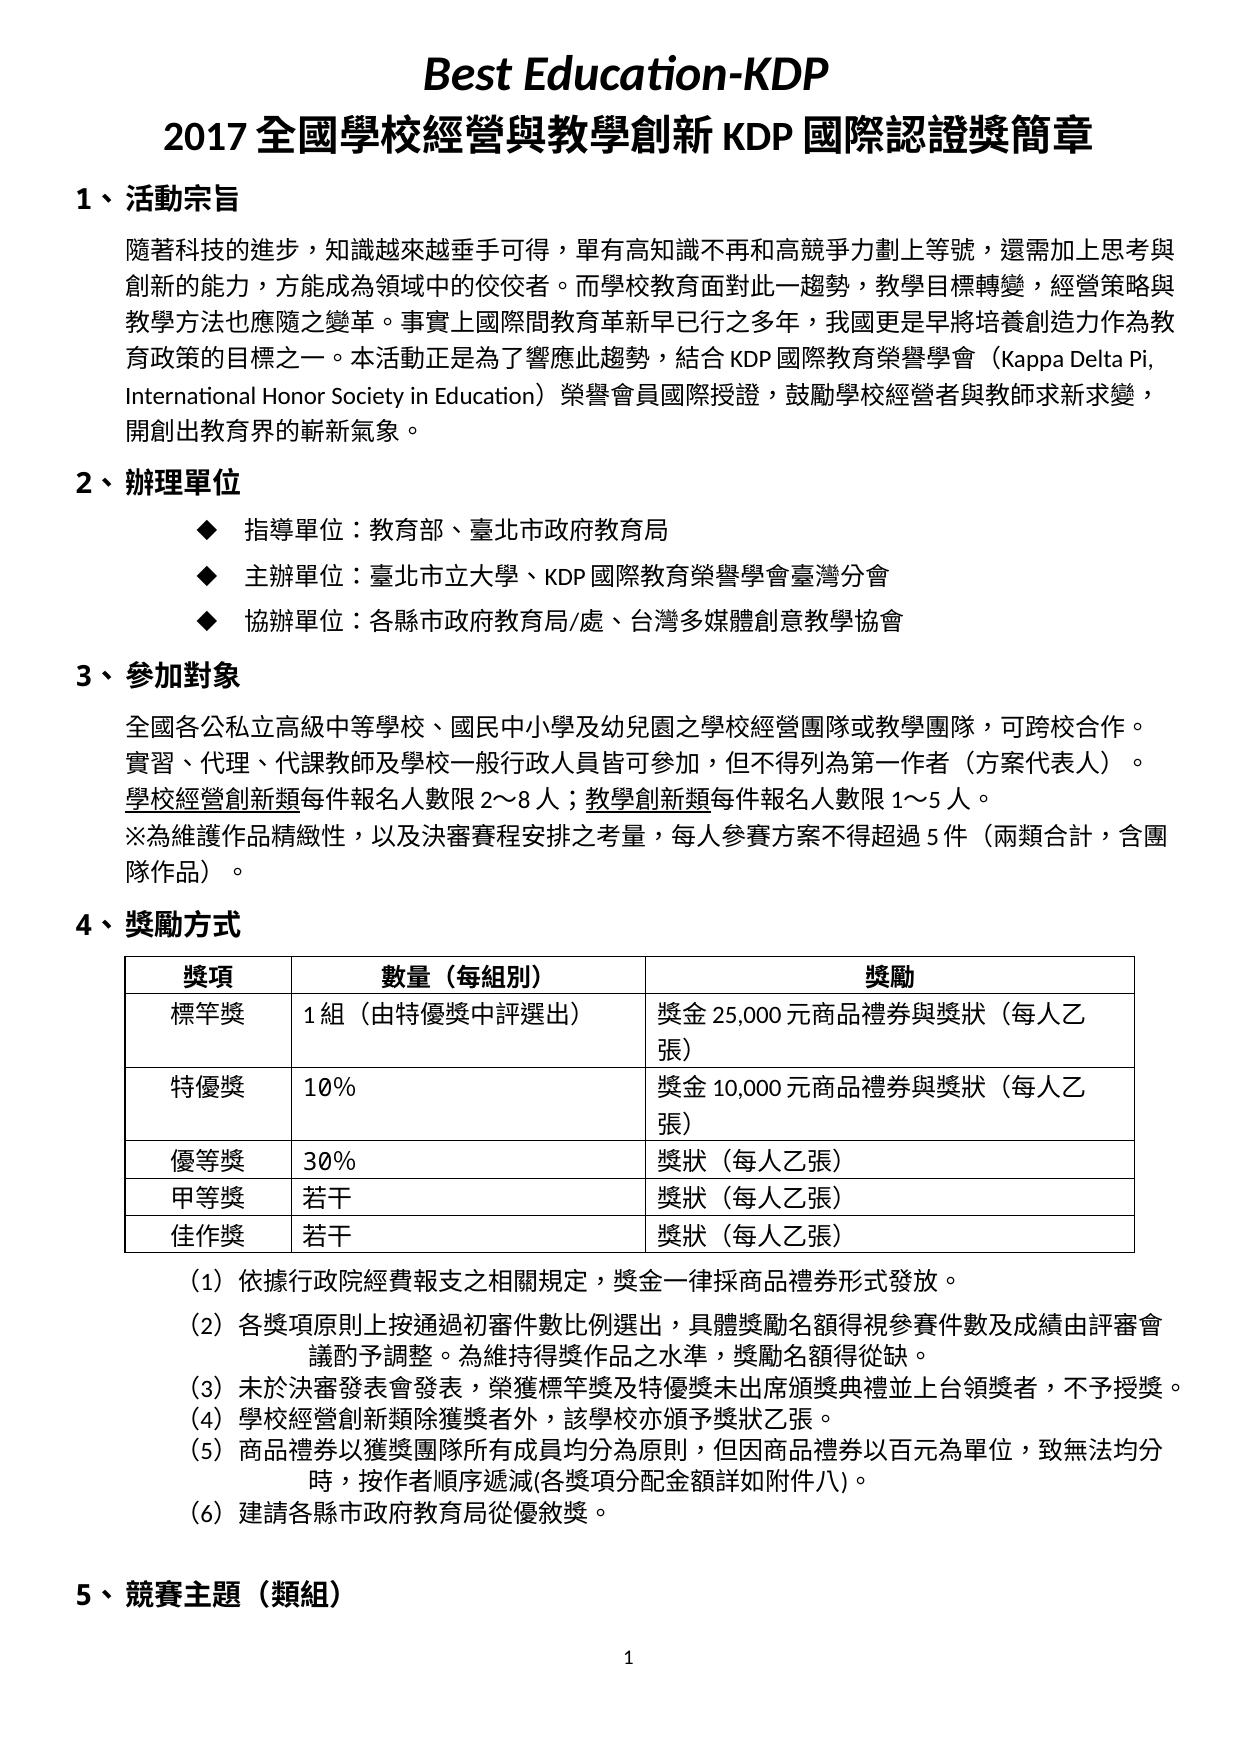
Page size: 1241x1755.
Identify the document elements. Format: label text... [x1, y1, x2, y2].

table_cell 佳作獎 [126, 1216, 291, 1252]
table_cell 標竿獎 [126, 994, 291, 1067]
text 全國各公私立高級中等學校、國民中小學及幼兒園之學校經營團隊或教學團隊，可跨校合作。 [125, 707, 1181, 744]
table_cell 特優獎 [126, 1068, 291, 1140]
text 實習、代理、代課教師及學校一般行政人員皆可參加，但不得列為第一作者（方案代表人）。 [125, 744, 1181, 780]
table_cell 甲等獎 [126, 1179, 291, 1215]
table_header 數量（每組別） [292, 957, 645, 993]
table_cell 優等獎 [126, 1141, 291, 1178]
list 商品禮券以獲獎團隊所有成員均分為原則，但因商品禮券以百元為單位，致無法均分時，按作者順序遞減(各獎項分配金額詳如附件八)。 [175, 1434, 1181, 1497]
table_cell 若干 [292, 1179, 645, 1215]
list 獎勵方式 [75, 901, 1181, 943]
list 協辦單位：各縣市政府教育局/處、台灣多媒體創意教學協會 [194, 594, 1181, 640]
list 活動宗旨 [75, 175, 1181, 218]
list 指導單位：教育部、臺北市政府教育局 [194, 502, 1181, 548]
text ※為維護作品精緻性，以及決審賽程安排之考量，每人參賽方案不得超過5件（兩類合計，含團 [125, 816, 1181, 852]
table_cell 獎狀（每人乙張） [646, 1179, 1134, 1215]
table_cell 獎狀（每人乙張） [646, 1216, 1134, 1252]
list 依據行政院經費報支之相關規定，獎金一律採商品禮券形式發放。 [175, 1266, 1181, 1297]
list 未於決審發表會發表，榮獲標竿獎及特優獎未出席頒獎典禮並上台領獎者，不予授獎。 [175, 1372, 1181, 1403]
table_cell 30％ [292, 1141, 645, 1178]
list 學校經營創新類除獲獎者外，該學校亦頒予獎狀乙張。 [175, 1403, 1181, 1434]
list 辦理單位 [75, 460, 1181, 502]
table_cell 獎金25,000元商品禮券與獎狀（每人乙張） [646, 994, 1134, 1067]
table_cell 獎金10,000元商品禮券與獎狀（每人乙張） [646, 1068, 1134, 1140]
list 參加對象 [75, 652, 1181, 695]
text 學校經營創新類每件報名人數限2～8人；教學創新類每件報名人數限1～5人。 [125, 780, 1181, 816]
list 主辦單位：臺北市立大學、KDP國際教育榮譽學會臺灣分會 [194, 548, 1181, 594]
list 建請各縣市政府教育局從優敘獎。 [175, 1497, 1181, 1528]
text 隨著科技的進步，知識越來越垂手可得，單有高知識不再和高競爭力劃上等號，還需加上思考與創新的能力，方能成為領域中的佼佼者。而學校教育面對此一趨勢，教學目標轉變，經營策略與教學方法也應隨之變革。事實上國際間教育革新早已行之多年，我國更是早將培養創造力作為教育政策的目標之一。本活動正是為了響應此趨勢，結合KDP國際教育榮譽學會（Kappa Delta Pi, International Honor Society in Education）榮譽會員國際授證，鼓勵學校經營者與教師求新求變，開創出教育界的嶄新氣象。 [125, 230, 1181, 448]
table_header 獎勵 [646, 957, 1134, 993]
list 競賽主題（類組） [75, 1571, 1181, 1614]
table_cell 若干 [292, 1216, 645, 1252]
list 各獎項原則上按通過初審件數比例選出，具體獎勵名額得視參賽件數及成績由評審會議酌予調整。為維持得獎作品之水準，獎勵名額得從缺。 [175, 1309, 1181, 1372]
text Best Education-KDP [75, 41, 1181, 102]
table_cell 1組（由特優獎中評選出） [292, 994, 645, 1067]
table_cell 獎狀（每人乙張） [646, 1141, 1134, 1178]
table_header 獎項 [126, 957, 291, 993]
text 隊作品）。 [125, 852, 1181, 889]
text 2017全國學校經營與教學創新KDP國際認證獎簡章 [75, 102, 1181, 163]
table_cell 10％ [292, 1068, 645, 1140]
